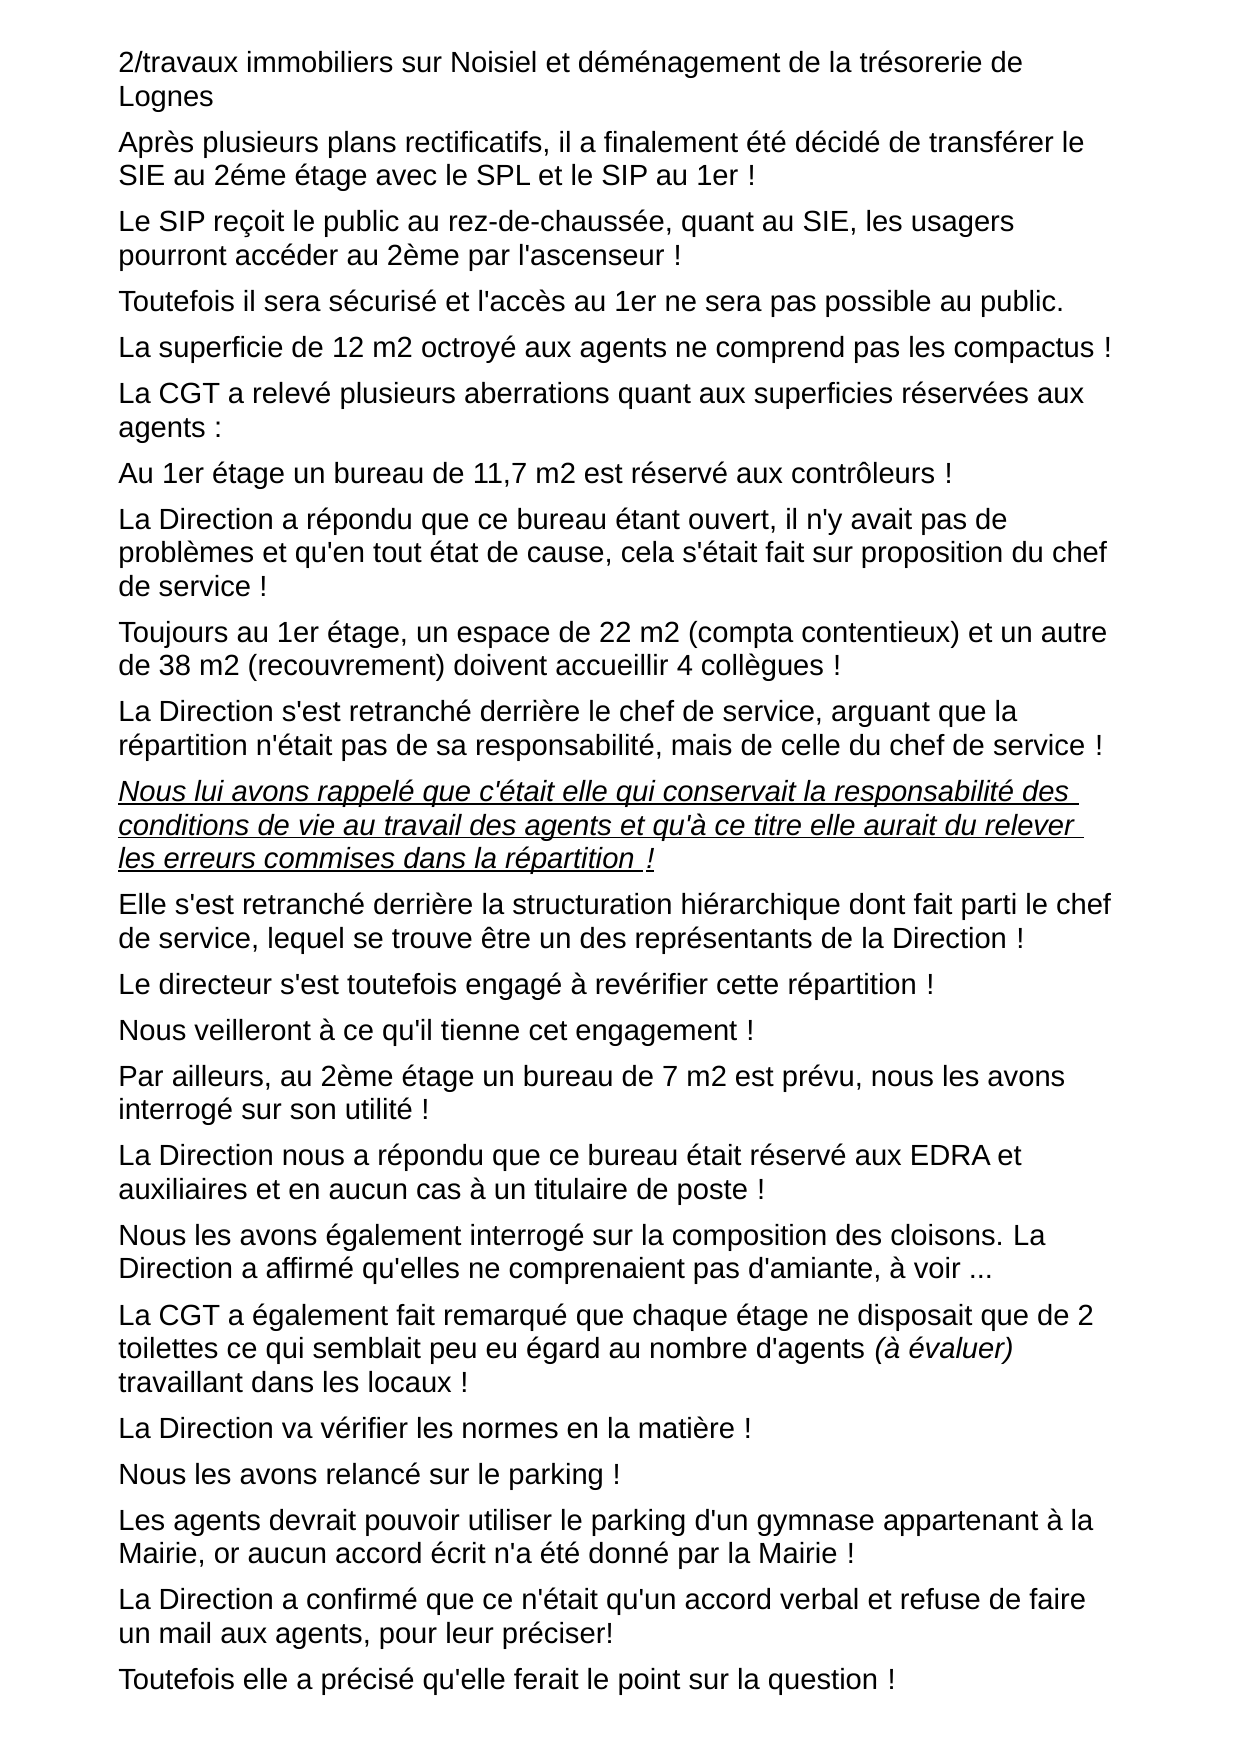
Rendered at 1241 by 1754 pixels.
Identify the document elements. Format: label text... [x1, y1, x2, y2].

text Par ailleurs, au 2ème étage un bureau de 7 m2 est prévu, nous les avons interrogé sur son utilité ! [118, 1059, 1122, 1126]
text Elle s'est retranché derrière la structuration hiérarchique dont fait parti le chef de service, lequel se trouve être un des représentants de la Direction ! [118, 887, 1122, 954]
text Les agents devrait pouvoir utiliser le parking d'un gymnase appartenant à la Mairie, or aucun accord écrit n'a été donné par la Mairie ! [118, 1503, 1122, 1570]
text Au 1er étage un bureau de 11,7 m2 est réservé aux contrôleurs ! [118, 456, 1122, 489]
text La superficie de 12 m2 octroyé aux agents ne comprend pas les compactus ! [118, 330, 1122, 364]
text Toutefois il sera sécurisé et l'accès au 1er ne sera pas possible au public. [118, 284, 1122, 318]
text Nous les avons également interrogé sur la composition des cloisons. La Direction a affirmé qu'elles ne comprenaient pas d'amiante, à voir ... [118, 1218, 1122, 1285]
text Nous lui avons rappelé que c'était elle qui conservait la responsabilité des conditions de vie au travail des agents et qu'à ce titre elle aurait du relever les erreurs commises dans la répartition ! [118, 774, 1122, 875]
text Nous les avons relancé sur le parking ! [118, 1457, 1122, 1490]
text La Direction s'est retranché derrière le chef de service, arguant que la répartition n'était pas de sa responsabilité, mais de celle du chef de service ! [118, 694, 1122, 762]
text La Direction va vérifier les normes en la matière ! [118, 1411, 1122, 1444]
text La Direction a confirmé que ce n'était qu'un accord verbal et refuse de faire un mail aux agents, pour leur préciser! [118, 1582, 1122, 1649]
text Après plusieurs plans rectificatifs, il a finalement été décidé de transférer le SIE au 2éme étage avec le SPL et le SIP au 1er ! [118, 125, 1122, 192]
text Toujours au 1er étage, un espace de 22 m2 (compta contentieux) et un autre de 38 m2 (recouvrement) doivent accueillir 4 collègues ! [118, 615, 1122, 682]
text 2/travaux immobiliers sur Noisiel et déménagement de la trésorerie de Lognes [118, 45, 1122, 112]
text Nous veilleront à ce qu'il tienne cet engagement ! [118, 1013, 1122, 1046]
text Le directeur s'est toutefois engagé à revérifier cette répartition ! [118, 967, 1122, 1000]
text La Direction a répondu que ce bureau étant ouvert, il n'y avait pas de problèmes et qu'en tout état de cause, cela s'était fait sur proposition du chef de service ! [118, 502, 1122, 602]
text La Direction nous a répondu que ce bureau était réservé aux EDRA et auxiliaires et en aucun cas à un titulaire de poste ! [118, 1138, 1122, 1206]
text Toutefois elle a précisé qu'elle ferait le point sur la question ! [118, 1662, 1122, 1696]
text La CGT a relevé plusieurs aberrations quant aux superficies réservées aux agents : [118, 376, 1122, 443]
text La CGT a également fait remarqué que chaque étage ne disposait que de 2 toilettes ce qui semblait peu eu égard au nombre d'agents (à évaluer) travaillant dans les locaux ! [118, 1298, 1122, 1398]
text Le SIP reçoit le public au rez-de-chaussée, quant au SIE, les usagers pourront accéder au 2ème par l'ascenseur ! [118, 204, 1122, 272]
